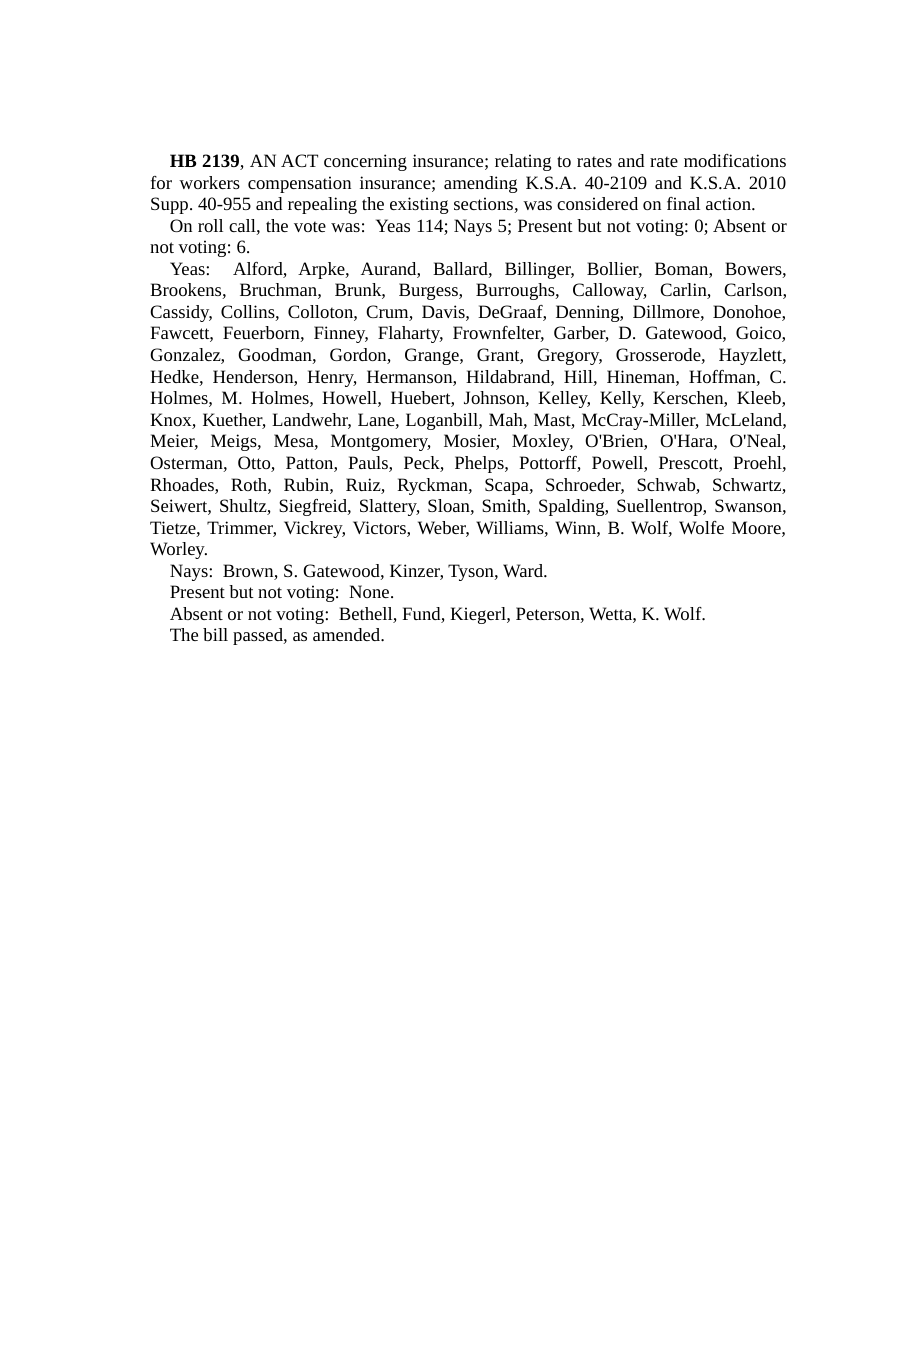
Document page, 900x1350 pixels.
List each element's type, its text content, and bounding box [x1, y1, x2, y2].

text The bill passed, as amended. [150, 624, 787, 646]
text Nays: Brown, S. Gatewood, Kinzer, Tyson, Ward. [150, 560, 787, 581]
text Absent or not voting: Bethell, Fund, Kiegerl, Peterson, Wetta, K. Wolf. [150, 603, 787, 624]
text Present but not voting: None. [150, 581, 787, 603]
text HB 2139, AN ACT concerning insurance; relating to rates and rate modifications for workers compensation insurance; amending K.S.A. 40-2109 and K.S.A. 2010 Supp. 40-955 and repealing the existing sections, was considered on final action. [150, 150, 787, 215]
text Yeas: Alford, Arpke, Aurand, Ballard, Billinger, Bollier, Boman, Bowers, Brookens, Bruchman, Brunk, Burgess, Burroughs, Calloway, Carlin, Carlson, Cassidy, Collins, Colloton, Crum, Davis, DeGraaf, Denning, Dillmore, Donohoe, Fawcett, Feuerborn, Finney, Flaharty, Frownfelter, Garber, D. Gatewood, Goico, Gonzalez, Goodman, Gordon, Grange, Grant, Gregory, Grosserode, Hayzlett, Hedke, Henderson, Henry, Hermanson, Hildabrand, Hill, Hineman, Hoffman, C. Holmes, M. Holmes, Howell, Huebert, Johnson, Kelley, Kelly, Kerschen, Kleeb, Knox, Kuether, Landwehr, Lane, Loganbill, Mah, Mast, McCray-Miller, McLeland, Meier, Meigs, Mesa, Montgomery, Mosier, Moxley, O'Brien, O'Hara, O'Neal, Osterman, Otto, Patton, Pauls, Peck, Phelps, Pottorff, Powell, Prescott, Proehl, Rhoades, Roth, Rubin, Ruiz, Ryckman, Scapa, Schroeder, Schwab, Schwartz, Seiwert, Shultz, Siegfreid, Slattery, Sloan, Smith, Spalding, Suellentrop, Swanson, Tietze, Trimmer, Vickrey, Victors, Weber, Williams, Winn, B. Wolf, Wolfe Moore, Worley. [150, 258, 787, 560]
text On roll call, the vote was: Yeas 114; Nays 5; Present but not voting: 0; Absent or not voting: 6. [150, 215, 787, 258]
